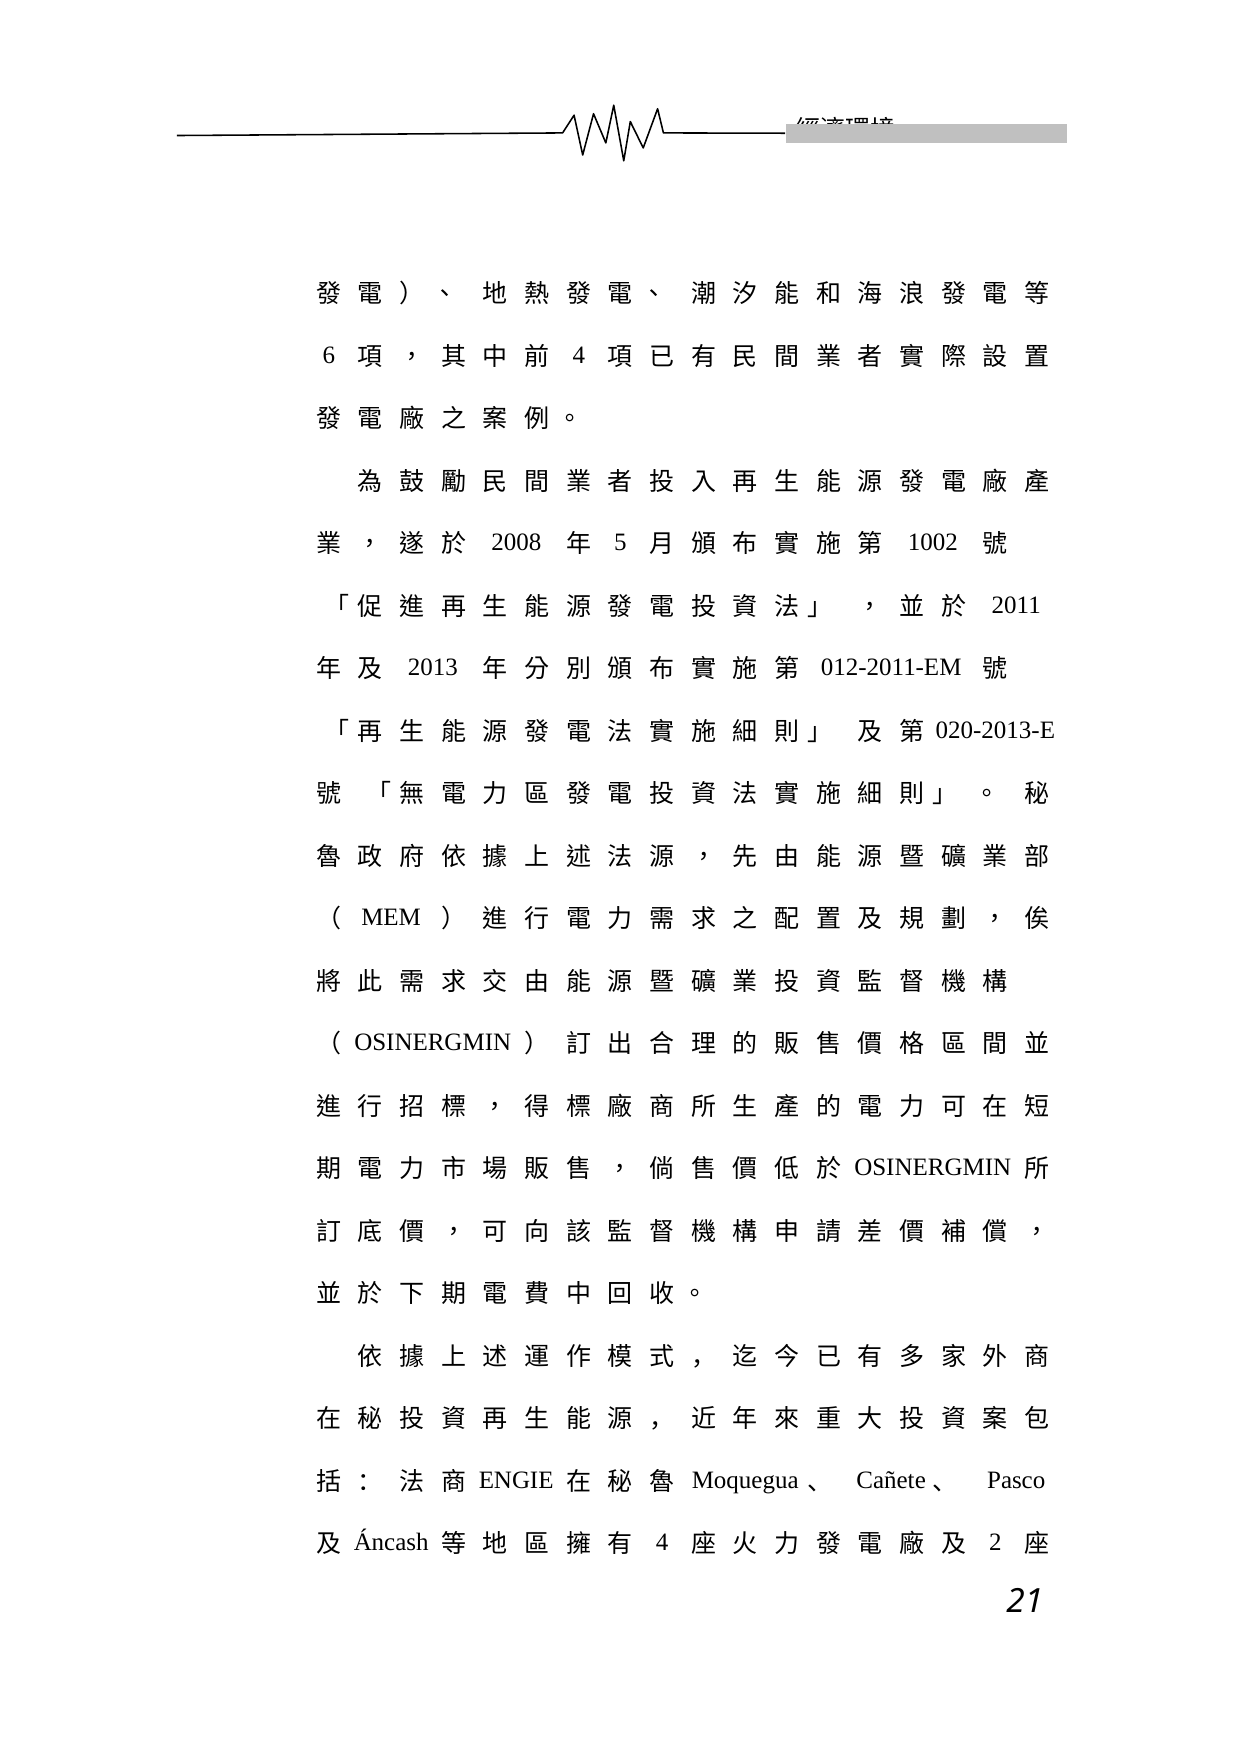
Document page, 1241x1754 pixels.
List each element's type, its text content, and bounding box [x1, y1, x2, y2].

text 為鼓勵民間業者投入再生能源發電廠產業，遂於2008年5月頒布實施第1002號「促進再生能源發電投資法」，並於2011年及2013年分別頒布實施第012-2011-EM號「再生能源發電法實施細則」及第020-2013-E號「無電力區發電投資法實施細則」。秘魯政府依據上述法源，先由能源暨礦業部（MEM）進行電力需求之配置及規劃，俟將此需求交由能源暨礦業投資監督機構（OSINERGMIN）訂出合理的販售價格區間並進行招標，得標廠商所生產的電力可在短期電力市場販售，倘售價低於OSINERGMIN所訂底價，可向該監督機構申請差價補償，並於下期電費中回收。 [281, 438, 1058, 1313]
text 依據上述運作模式，迄今已有多家外商在秘投資再生能源，近年來重大投資案包括：法商ENGIE在秘魯Moquegua、Cañete、Pasco及Áncash等地區擁有4座火力發電廠及2座 [281, 1313, 1058, 1563]
text 發電）、地熱發電、潮汐能和海浪發電等6項，其中前4項已有民間業者實際設置發電廠之案例。 [281, 250, 1058, 438]
